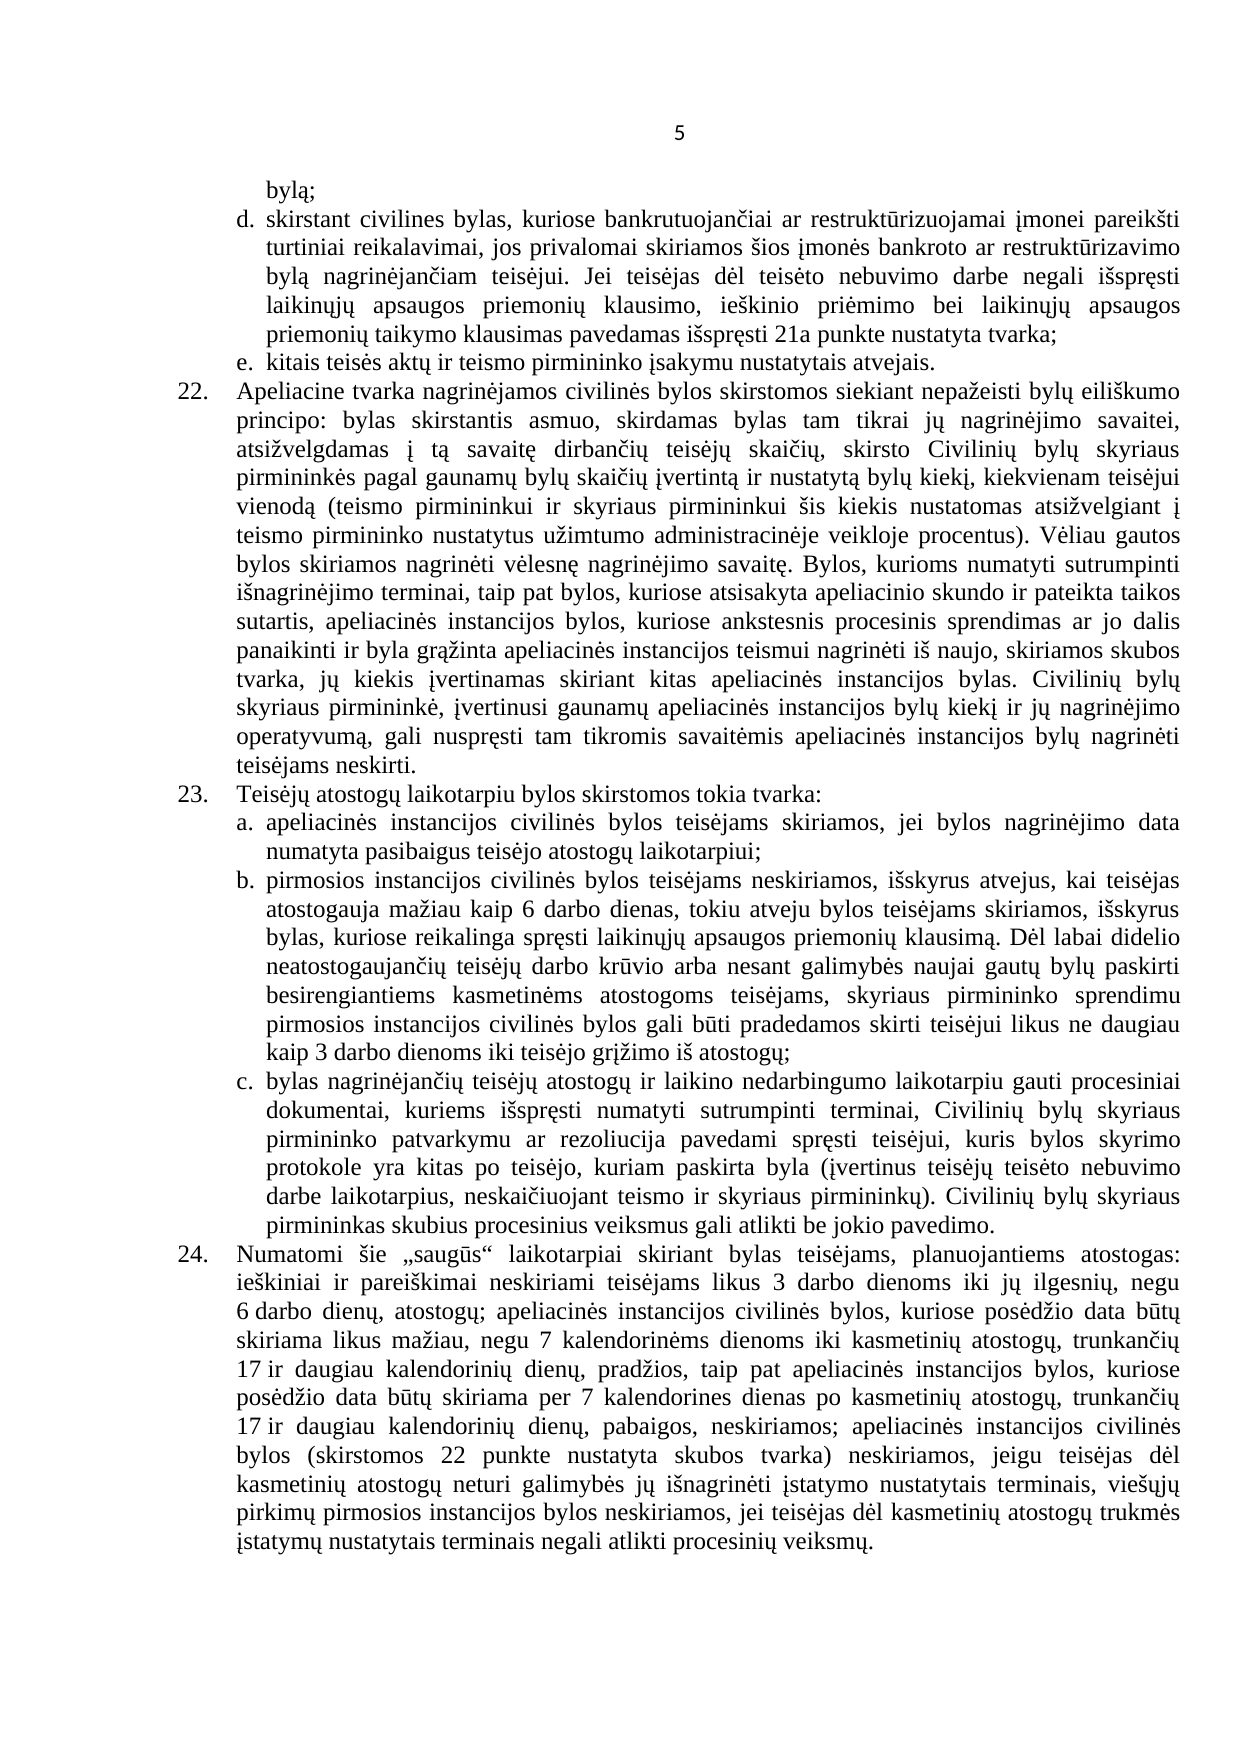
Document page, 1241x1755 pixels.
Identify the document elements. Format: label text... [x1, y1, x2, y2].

text b. pirmosios instancijos civilinės bylos teisėjams neskiriamos, išskyrus atvejus, kai teisėjas atostogauja mažiau kaip 6 darbo dienas, tokiu atveju bylos teisėjams skiriamos, išskyrus bylas, kuriose reikalinga spręsti laikinųjų apsaugos priemonių klausimą. Dėl labai didelio neatostogaujančių teisėjų darbo krūvio arba nesant galimybės naujai gautų bylų paskirti besirengiantiems kasmetinėms atostogoms teisėjams, skyriaus pirmininko sprendimu pirmosios instancijos civilinės bylos gali būti pradedamos skirti teisėjui likus ne daugiau kaip 3 darbo dienoms iki teisėjo grįžimo iš atostogų; [236, 865, 1181, 1066]
text d. skirstant civilines bylas, kuriose bankrutuojančiai ar restruktūrizuojamai įmonei pareikšti turtiniai reikalavimai, jos privalomai skiriamos šios įmonės bankroto ar restruktūrizavimo bylą nagrinėjančiam teisėjui. Jei teisėjas dėl teisėto nebuvimo darbe negali išspręsti laikinųjų apsaugos priemonių klausimo, ieškinio priėmimo bei laikinųjų apsaugos priemonių taikymo klausimas pavedamas išspręsti 21a punkte nustatyta tvarka; [236, 204, 1181, 347]
text a. apeliacinės instancijos civilinės bylos teisėjams skiriamos, jei bylos nagrinėjimo data numatyta pasibaigus teisėjo atostogų laikotarpiui; [236, 807, 1181, 865]
text bylą; [236, 175, 1181, 204]
text c. bylas nagrinėjančių teisėjų atostogų ir laikino nedarbingumo laikotarpiu gauti procesiniai dokumentai, kuriems išspręsti numatyti sutrumpinti terminai, Civilinių bylų skyriaus pirmininko patvarkymu ar rezoliucija pavedami spręsti teisėjui, kuris bylos skyrimo protokole yra kitas po teisėjo, kuriam paskirta byla (įvertinus teisėjų teisėto nebuvimo darbe laikotarpius, neskaičiuojant teismo ir skyriaus pirmininkų). Civilinių bylų skyriaus pirmininkas skubius procesinius veiksmus gali atlikti be jokio pavedimo. [236, 1066, 1181, 1239]
text 24. Numatomi šie „saugūs“ laikotarpiai skiriant bylas teisėjams, planuojantiems atostogas: ieškiniai ir pareiškimai neskiriami teisėjams likus 3 darbo dienoms iki jų ilgesnių, negu 6 darbo dienų, atostogų; apeliacinės instancijos civilinės bylos, kuriose posėdžio data būtų skiriama likus mažiau, negu 7 kalendorinėms dienoms iki kasmetinių atostogų, trunkančių 17 ir daugiau kalendorinių dienų, pradžios, taip pat apeliacinės instancijos bylos, kuriose posėdžio data būtų skiriama per 7 kalendorines dienas po kasmetinių atostogų, trunkančių 17 ir daugiau kalendorinių dienų, pabaigos, neskiriamos; apeliacinės instancijos civilinės bylos (skirstomos 22 punkte nustatyta skubos tvarka) neskiriamos, jeigu teisėjas dėl kasmetinių atostogų neturi galimybės jų išnagrinėti įstatymo nustatytais terminais, viešųjų pirkimų pirmosios instancijos bylos neskiriamos, jei teisėjas dėl kasmetinių atostogų trukmės įstatymų nustatytais terminais negali atlikti procesinių veiksmų. [177, 1239, 1181, 1555]
text 23. Teisėjų atostogų laikotarpiu bylos skirstomos tokia tvarka: [177, 779, 1181, 807]
text e. kitais teisės aktų ir teismo pirmininko įsakymu nustatytais atvejais. [236, 347, 1181, 376]
text 22. Apeliacine tvarka nagrinėjamos civilinės bylos skirstomos siekiant nepažeisti bylų eiliškumo principo: bylas skirstantis asmuo, skirdamas bylas tam tikrai jų nagrinėjimo savaitei, atsižvelgdamas į tą savaitę dirbančių teisėjų skaičių, skirsto Civilinių bylų skyriaus pirmininkės pagal gaunamų bylų skaičių įvertintą ir nustatytą bylų kiekį, kiekvienam teisėjui vienodą (teismo pirmininkui ir skyriaus pirmininkui šis kiekis nustatomas atsižvelgiant į teismo pirmininko nustatytus užimtumo administracinėje veikloje procentus). Vėliau gautos bylos skiriamos nagrinėti vėlesnę nagrinėjimo savaitę. Bylos, kurioms numatyti sutrumpinti išnagrinėjimo terminai, taip pat bylos, kuriose atsisakyta apeliacinio skundo ir pateikta taikos sutartis, apeliacinės instancijos bylos, kuriose ankstesnis procesinis sprendimas ar jo dalis panaikinti ir byla grąžinta apeliacinės instancijos teismui nagrinėti iš naujo, skiriamos skubos tvarka, jų kiekis įvertinamas skiriant kitas apeliacinės instancijos bylas. Civilinių bylų skyriaus pirmininkė, įvertinusi gaunamų apeliacinės instancijos bylų kiekį ir jų nagrinėjimo operatyvumą, gali nuspręsti tam tikromis savaitėmis apeliacinės instancijos bylų nagrinėti teisėjams neskirti. [177, 376, 1181, 779]
